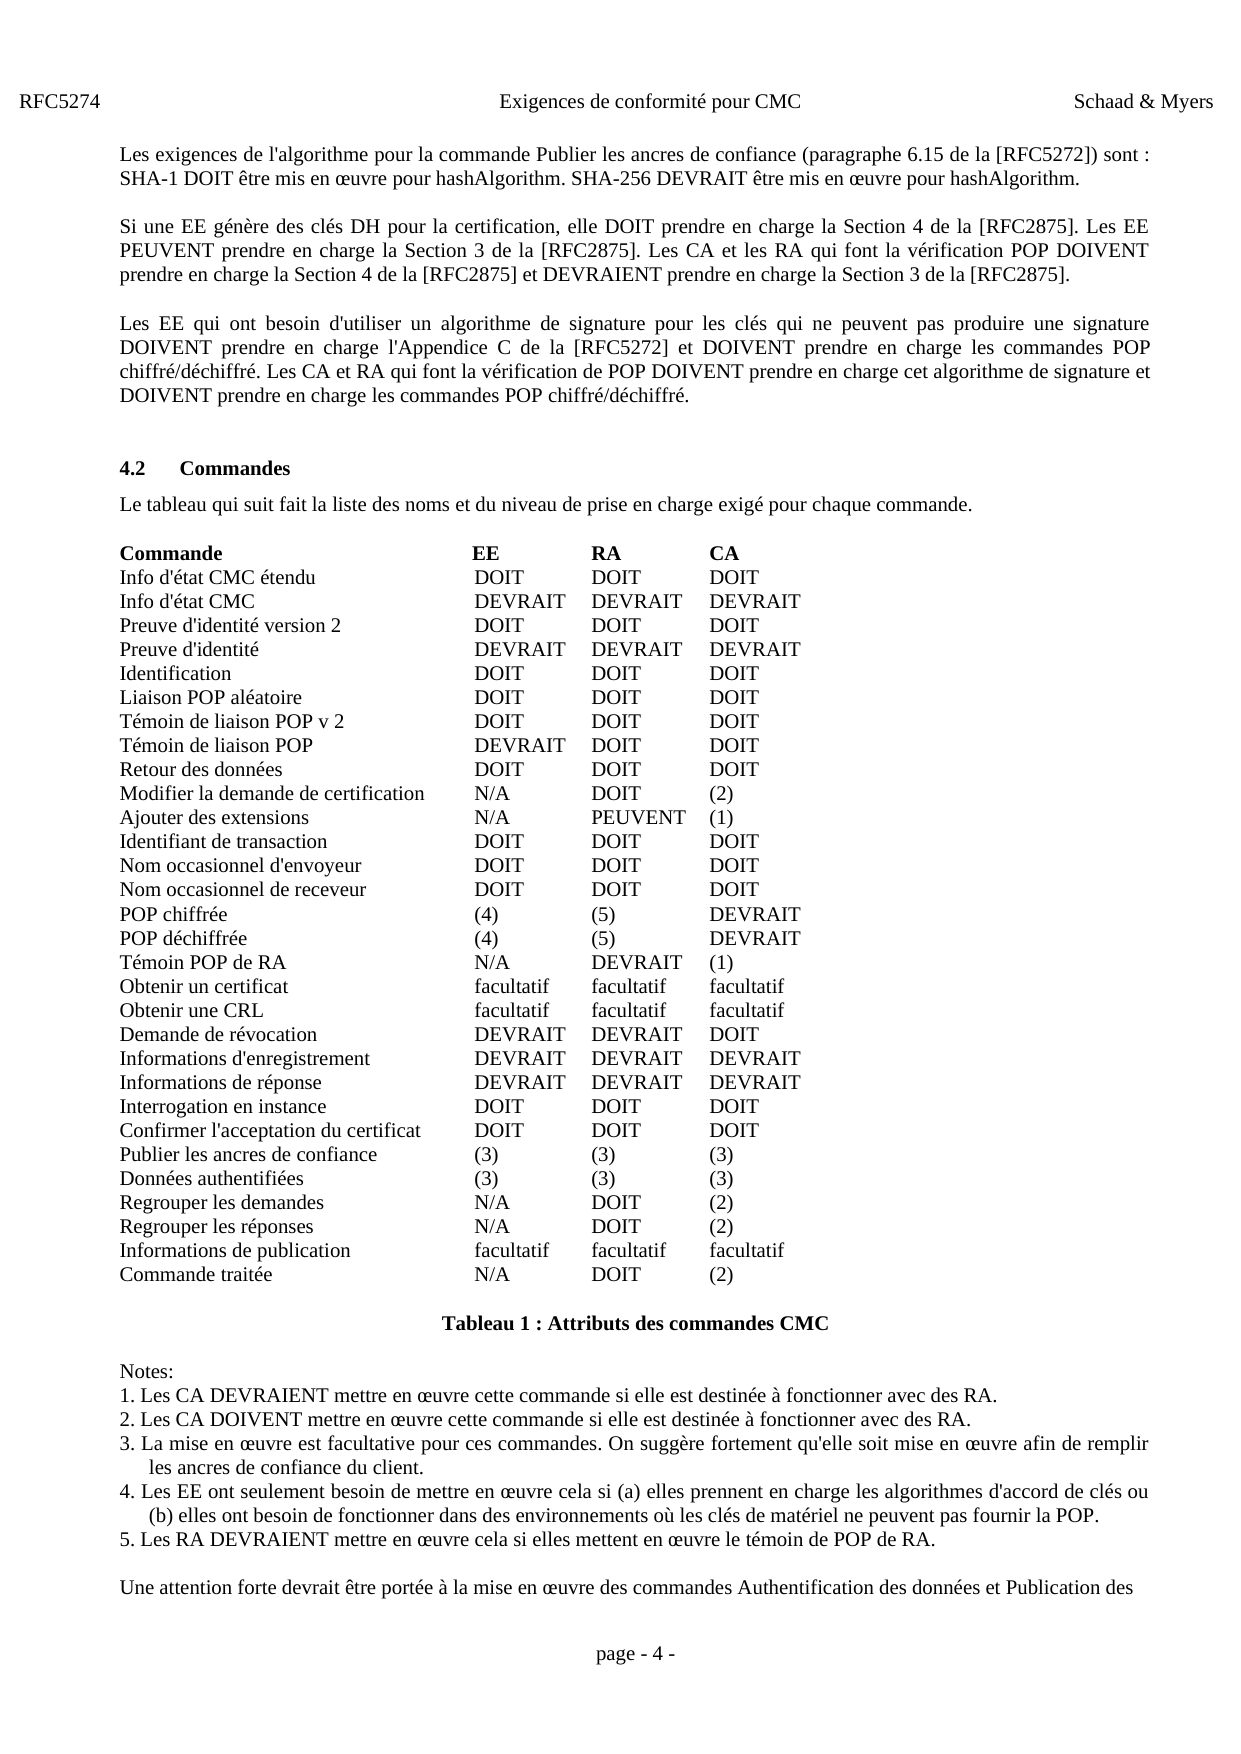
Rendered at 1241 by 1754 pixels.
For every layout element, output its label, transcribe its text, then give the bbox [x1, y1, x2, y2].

text Liaison POP aléatoire DOIT DOIT DOIT [119, 685, 1152, 709]
text Informations d'enregistrement DEVRAIT DEVRAIT DEVRAIT [119, 1046, 1152, 1070]
text Données authentifiées (3) (3) (3) [119, 1166, 1152, 1190]
text Modifier la demande de certification N/A DOIT (2) [119, 781, 1152, 805]
text 3. La mise en œuvre est facultative pour ces commandes. On suggère fortement qu'elle soit mise en œuvre afin de remplir les ancres de confiance du client. [119, 1431, 1152, 1479]
text Publier les ancres de confiance (3) (3) (3) [119, 1142, 1152, 1166]
text Ajouter des extensions N/A PEUVENT (1) [119, 805, 1152, 829]
text 4. Les EE ont seulement besoin de mettre en œuvre cela si (a) elles prennent en charge les algorithmes d'accord de clés ou (b) elles ont besoin de fonctionner dans des environnements où les clés de matériel ne peuvent pas fournir la POP. [119, 1479, 1152, 1527]
text Info d'état CMC DEVRAIT DEVRAIT DEVRAIT [119, 589, 1152, 613]
text Identifiant de transaction DOIT DOIT DOIT [119, 829, 1152, 853]
text Nom occasionnel de receveur DOIT DOIT DOIT [119, 877, 1152, 901]
text Les exigences de l'algorithme pour la commande Publier les ancres de confiance (paragraphe 6.15 de la [RFC5272]) sont : SHA-1 DOIT être mis en œuvre pour hashAlgorithm. SHA-256 DEVRAIT être mis en œuvre pour hashAlgorithm. [119, 142, 1152, 190]
text Preuve d'identité DEVRAIT DEVRAIT DEVRAIT [119, 637, 1152, 661]
text Info d'état CMC étendu DOIT DOIT DOIT [119, 564, 1152, 589]
text Le tableau qui suit fait la liste des noms et du niveau de prise en charge exigé pour chaque commande. [119, 492, 1152, 516]
text Informations de réponse DEVRAIT DEVRAIT DEVRAIT [119, 1070, 1152, 1094]
text Commande EE RA CA [119, 541, 1152, 564]
text Preuve d'identité version 2 DOIT DOIT DOIT [119, 613, 1152, 637]
text POP déchiffrée (4) (5) DEVRAIT [119, 926, 1152, 949]
text POP chiffrée (4) (5) DEVRAIT [119, 901, 1152, 926]
text 5. Les RA DEVRAIENT mettre en œuvre cela si elles mettent en œuvre le témoin de POP de RA. [119, 1527, 1152, 1551]
subtitle Tableau 1 : Attributs des commandes CMC [119, 1311, 1152, 1334]
text Confirmer l'acceptation du certificat DOIT DOIT DOIT [119, 1118, 1152, 1142]
text Témoin de liaison POP DEVRAIT DOIT DOIT [119, 733, 1152, 757]
text 1. Les CA DEVRAIENT mettre en œuvre cette commande si elle est destinée à fonctionner avec des RA. [119, 1383, 1152, 1407]
text Si une EE génère des clés DH pour la certification, elle DOIT prendre en charge la Section 4 de la [RFC2875]. Les EE PEUVENT prendre en charge la Section 3 de la [RFC2875]. Les CA et les RA qui font la vérification POP DOIVENT prendre en charge la Section 4 de la [RFC2875] et DEVRAIENT prendre en charge la Section 3 de la [RFC2875]. [119, 214, 1152, 286]
text Témoin de liaison POP v 2 DOIT DOIT DOIT [119, 709, 1152, 733]
text Identification DOIT DOIT DOIT [119, 661, 1152, 685]
text Les EE qui ont besoin d'utiliser un algorithme de signature pour les clés qui ne peuvent pas produire une signature DOIVENT prendre en charge l'Appendice C de la [RFC5272] et DOIVENT prendre en charge les commandes POP chiffré/déchiffré. Les CA et RA qui font la vérification de POP DOIVENT prendre en charge cet algorithme de signature et DOIVENT prendre en charge les commandes POP chiffré/déchiffré. [119, 311, 1152, 407]
text 2. Les CA DOIVENT mettre en œuvre cette commande si elle est destinée à fonctionner avec des RA. [119, 1407, 1152, 1431]
text Obtenir une CRL facultatif facultatif facultatif [119, 998, 1152, 1022]
text Interrogation en instance DOIT DOIT DOIT [119, 1094, 1152, 1118]
text Obtenir un certificat facultatif facultatif facultatif [119, 974, 1152, 998]
text Demande de révocation DEVRAIT DEVRAIT DOIT [119, 1022, 1152, 1046]
text Notes: [119, 1359, 1152, 1383]
text Nom occasionnel d'envoyeur DOIT DOIT DOIT [119, 853, 1152, 877]
text Retour des données DOIT DOIT DOIT [119, 757, 1152, 781]
text Regrouper les demandes N/A DOIT (2) [119, 1190, 1152, 1214]
text Regrouper les réponses N/A DOIT (2) [119, 1214, 1152, 1238]
subtitle 4.2 Commandes [119, 456, 1152, 480]
text Informations de publication facultatif facultatif facultatif [119, 1238, 1152, 1262]
text Commande traitée N/A DOIT (2) [119, 1262, 1152, 1286]
text Une attention forte devrait être portée à la mise en œuvre des commandes Authentification des données et Publication des [119, 1575, 1152, 1599]
text Témoin POP de RA N/A DEVRAIT (1) [119, 949, 1152, 974]
